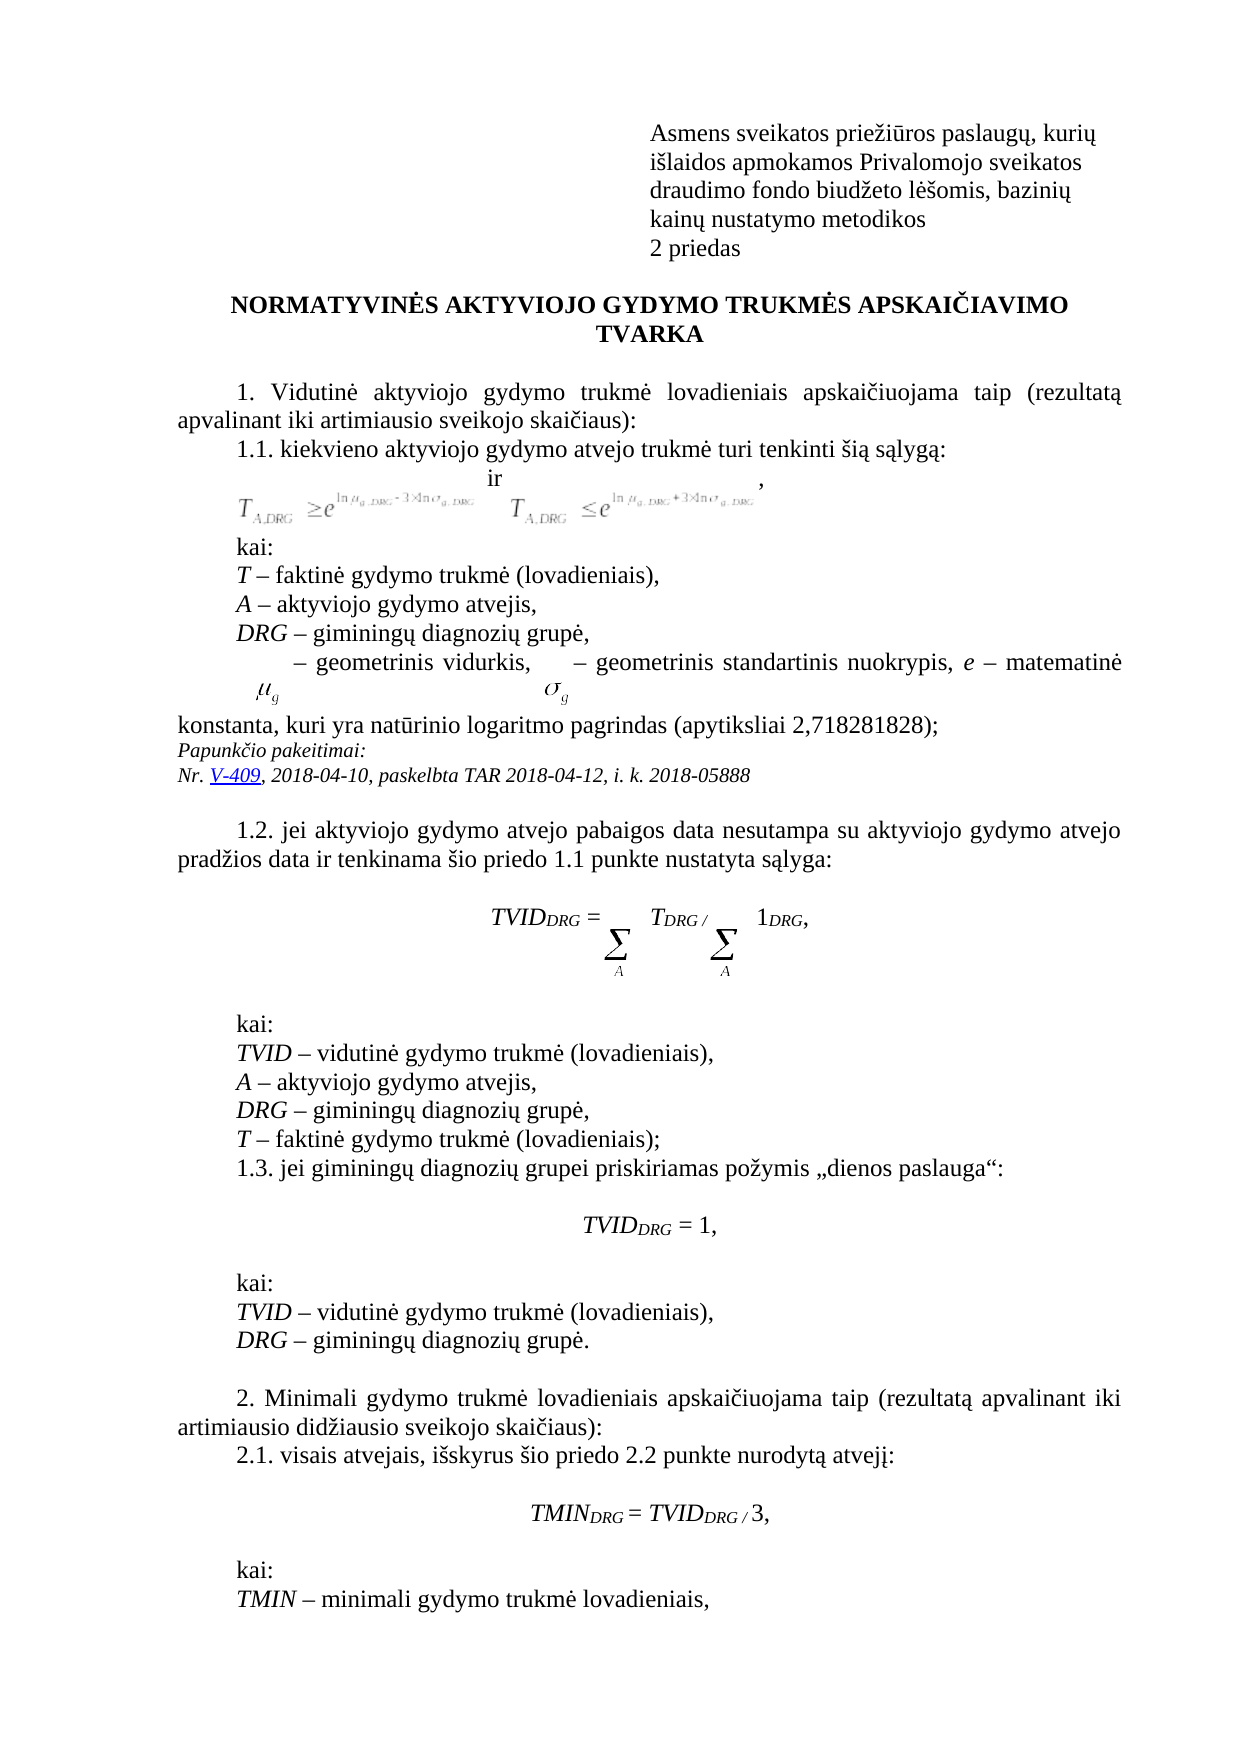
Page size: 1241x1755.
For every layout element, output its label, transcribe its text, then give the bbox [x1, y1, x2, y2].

text kai: [177, 1556, 1122, 1584]
text TMIN – minimali gydymo trukmė lovadieniais, [177, 1584, 1122, 1613]
text kai: [236, 532, 1122, 560]
text 1.3. jei giminingų diagnozių grupei priskiriamas požymis „dienos paslauga“: [177, 1153, 1122, 1182]
text T – faktinė gydymo trukmė (lovadieniais); [177, 1124, 1122, 1153]
text kai: [177, 1268, 1122, 1297]
text NORMATYVINĖS AKTYVIOJO GYDYMO TRUKMĖS APSKAIČIAVIMO TVARKA [177, 291, 1122, 348]
text TVIDDRG =TDRG /1DRG, [177, 902, 1122, 981]
text 2.1. visais atvejais, išskyrus šio priedo 2.2 punkte nurodytą atvejį: [177, 1441, 1122, 1469]
text TVID – vidutinė gydymo trukmė (lovadieniais), [177, 1038, 1122, 1067]
text DRG – giminingų diagnozių grupė, [236, 618, 1122, 647]
text 2. Minimali gydymo trukmė lovadieniais apskaičiuojama taip (rezultatą apvalinant iki artimiausio didžiausio sveikojo skaičiaus): [177, 1383, 1122, 1441]
text A – aktyviojo gydymo atvejis, [236, 589, 1122, 618]
text TMINDRG = TVIDDRG / 3, [177, 1498, 1122, 1527]
text DRG – giminingų diagnozių grupė. [177, 1326, 1122, 1354]
text 1.1. kiekvieno aktyviojo gydymo atvejo trukmė turi tenkinti šią sąlygą: [236, 434, 1122, 463]
text 1.2. jei aktyviojo gydymo atvejo pabaigos data nesutampa su aktyviojo gydymo atvejo pradžios data ir tenkinama šio priedo 1.1 punkte nustatyta sąlyga: [177, 815, 1122, 873]
text TVIDDRG = 1, [177, 1211, 1122, 1239]
text TVID – vidutinė gydymo trukmė (lovadieniais), [177, 1297, 1122, 1326]
text A – aktyviojo gydymo atvejis, [177, 1067, 1122, 1096]
text T – faktinė gydymo trukmė (lovadieniais), [236, 560, 1122, 589]
text ir , [236, 463, 1122, 532]
text kai: [177, 1009, 1122, 1038]
text – geometrinis vidurkis, – geometrinis standartinis nuokrypis, e – matematinė konstanta, kuri yra natūrinio logaritmo pagrindas (apytiksliai 2,718281828); [177, 647, 1122, 738]
text Nr. V-409, 2018-04-10, paskelbta TAR 2018-04-12, i. k. 2018-05888 [177, 762, 1122, 787]
text Papunkčio pakeitimai: [177, 738, 1122, 762]
text DRG – giminingų diagnozių grupė, [177, 1096, 1122, 1124]
text Asmens sveikatos priežiūros paslaugų, kurių išlaidos apmokamos Privalomojo sveikatos draudimo fondo biudžeto lėšomis, bazinių kainų nustatymo metodikos [649, 118, 1122, 233]
text 2 priedas [649, 233, 1122, 262]
text 1. Vidutinė aktyviojo gydymo trukmė lovadieniais apskaičiuojama taip (rezultatą apvalinant iki artimiausio sveikojo skaičiaus): [177, 377, 1122, 434]
